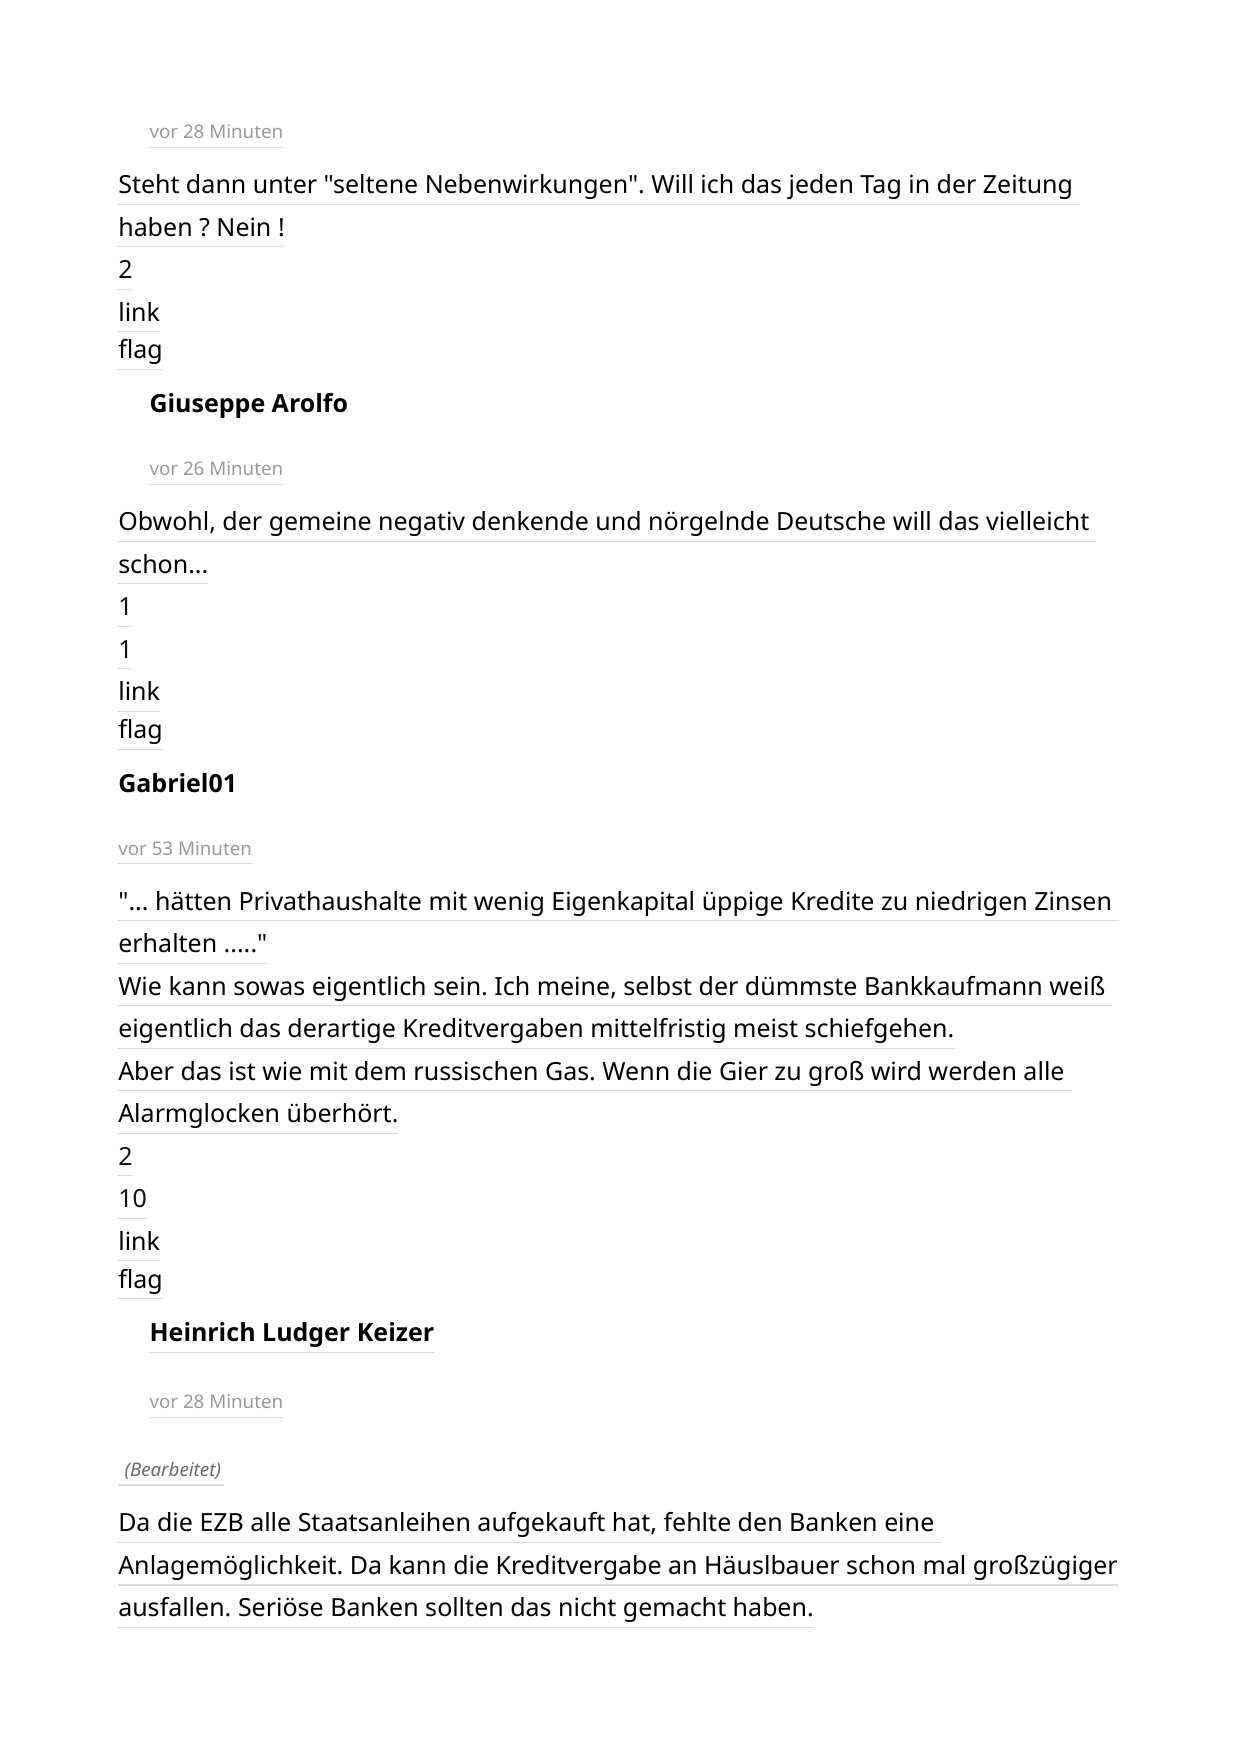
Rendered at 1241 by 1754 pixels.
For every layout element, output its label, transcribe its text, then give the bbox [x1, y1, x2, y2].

text vor 28 Minuten [149, 118, 1117, 148]
text Da die EZB alle Staatsanleihen aufgekauft hat, fehlte den Banken eine Anlagemöglichkeit. Da kann die Kreditvergabe an Häuslbauer schon mal großzügiger ausfallen. Seriöse Banken sollten das nicht gemacht haben. [118, 1505, 1122, 1628]
text Obwohl, der gemeine negativ denkende und nörgelnde Deutsche will das vielleicht schon... [118, 504, 1122, 584]
text 2 [118, 1138, 1122, 1176]
text 10 [118, 1181, 1122, 1219]
text Giuseppe Arolfo [149, 386, 1122, 420]
text 1 [118, 589, 1122, 627]
text flag [118, 332, 1122, 370]
text vor 53 Minuten [118, 835, 1117, 864]
text "... hätten Privathaushalte mit wenig Eigenkapital üppige Kredite zu niedrigen Zinsen erhalten ....." Wie kann sowas eigentlich sein. Ich meine, selbst der dümmste Bankkaufmann weiß eigentlich das derartige Kreditvergaben mittelfristig meist schiefgehen. Aber das ist wie mit dem russischen Gas. Wenn die Gier zu groß wird werden alle Alarmglocken überhört. [118, 883, 1122, 1134]
text (Bearbeitet) [118, 1453, 1122, 1486]
text 2 [118, 252, 1122, 290]
text link [118, 1223, 1122, 1261]
text flag [118, 712, 1122, 750]
text vor 26 Minuten [149, 455, 1117, 485]
text Gabriel01 [118, 765, 1122, 799]
text 1 [118, 631, 1122, 669]
text Heinrich Ludger Keizer [149, 1315, 1122, 1353]
text flag [118, 1261, 1122, 1299]
text vor 28 Minuten [149, 1389, 1117, 1418]
text link [118, 294, 1122, 332]
text link [118, 674, 1122, 712]
text Steht dann unter "seltene Nebenwirkungen". Will ich das jeden Tag in der Zeitung haben ? Nein ! [118, 167, 1122, 247]
